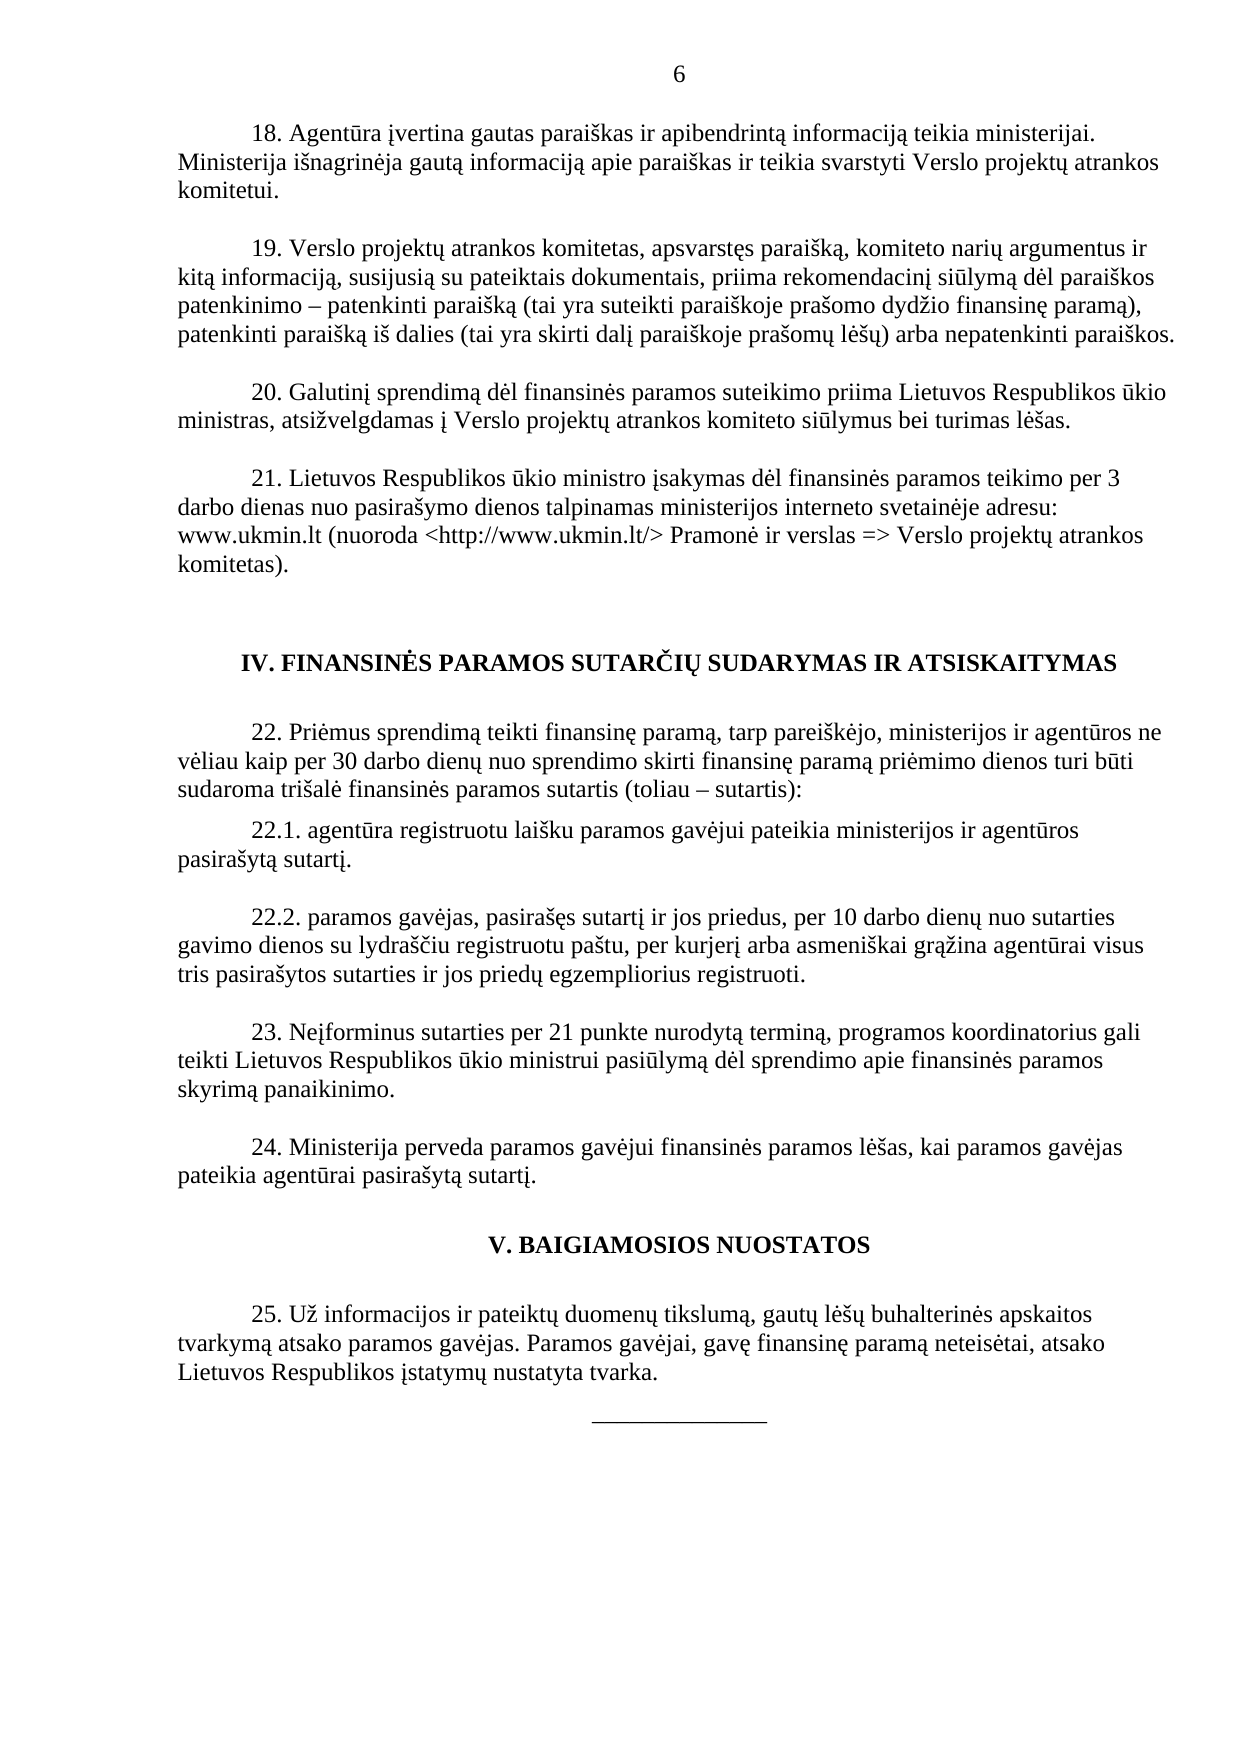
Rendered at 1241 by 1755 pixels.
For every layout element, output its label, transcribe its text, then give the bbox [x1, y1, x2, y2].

text 22. Priėmus sprendimą teikti finansinę paramą, tarp pareiškėjo, ministerijos ir agentūros ne vėliau kaip per 30 darbo dienų nuo sprendimo skirti finansinę paramą priėmimo dienos turi būti sudaroma trišalė finansinės paramos sutartis (toliau – sutartis): [177, 717, 1181, 803]
text 19. Verslo projektų atrankos komitetas, apsvarstęs paraišką, komiteto narių argumentus ir kitą informaciją, susijusią su pateiktais dokumentais, priima rekomendacinį siūlymą dėl paraiškos patenkinimo – patenkinti paraišką (tai yra suteikti paraiškoje prašomo dydžio finansinę paramą), patenkinti paraišką iš dalies (tai yra skirti dalį paraiškoje prašomų lėšų) arba nepatenkinti paraiškos. [177, 233, 1181, 348]
text 25. Už informacijos ir pateiktų duomenų tikslumą, gautų lėšų buhalterinės apskaitos tvarkymą atsako paramos gavėjas. Paramos gavėjai, gavę finansinę paramą neteisėtai, atsako Lietuvos Respublikos įstatymų nustatyta tvarka. [177, 1299, 1181, 1386]
text 24. Ministerija perveda paramos gavėjui finansinės paramos lėšas, kai paramos gavėjas pateikia agentūrai pasirašytą sutartį. [177, 1132, 1181, 1189]
text 21. Lietuvos Respublikos ūkio ministro įsakymas dėl finansinės paramos teikimo per 3 darbo dienas nuo pasirašymo dienos talpinamas ministerijos interneto svetainėje adresu: www.ukmin.lt (nuoroda <http://www.ukmin.lt/> Pramonė ir verslas => Verslo projektų atrankos komitetas). [177, 463, 1181, 578]
text 22.1. agentūra registruotu laišku paramos gavėjui pateikia ministerijos ir agentūros pasirašytą sutartį. [177, 815, 1181, 873]
text 18. Agentūra įvertina gautas paraiškas ir apibendrintą informaciją teikia ministerijai. Ministerija išnagrinėja gautą informaciją apie paraiškas ir teikia svarstyti Verslo projektų atrankos komitetui. [177, 118, 1181, 204]
text 23. Neįforminus sutarties per 21 punkte nurodytą terminą, programos koordinatorius gali teikti Lietuvos Respublikos ūkio ministrui pasiūlymą dėl sprendimo apie finansinės paramos skyrimą panaikinimo. [177, 1017, 1181, 1103]
text ______________ [177, 1397, 1181, 1426]
text 20. Galutinį sprendimą dėl finansinės paramos suteikimo priima Lietuvos Respublikos ūkio ministras, atsižvelgdamas į Verslo projektų atrankos komiteto siūlymus bei turimas lėšas. [177, 377, 1181, 434]
text 22.2. paramos gavėjas, pasirašęs sutartį ir jos priedus, per 10 darbo dienų nuo sutarties gavimo dienos su lydraščiu registruotu paštu, per kurjerį arba asmeniškai grąžina agentūrai visus tris pasirašytos sutarties ir jos priedų egzempliorius registruoti. [177, 902, 1181, 988]
text V. BAIGIAMOSIOS NUOSTATOS [177, 1230, 1181, 1258]
text IV. FINANSINĖS PARAMOS SUTARČIŲ SUDARYMAS IR ATSISKAITYMAS [177, 648, 1181, 676]
